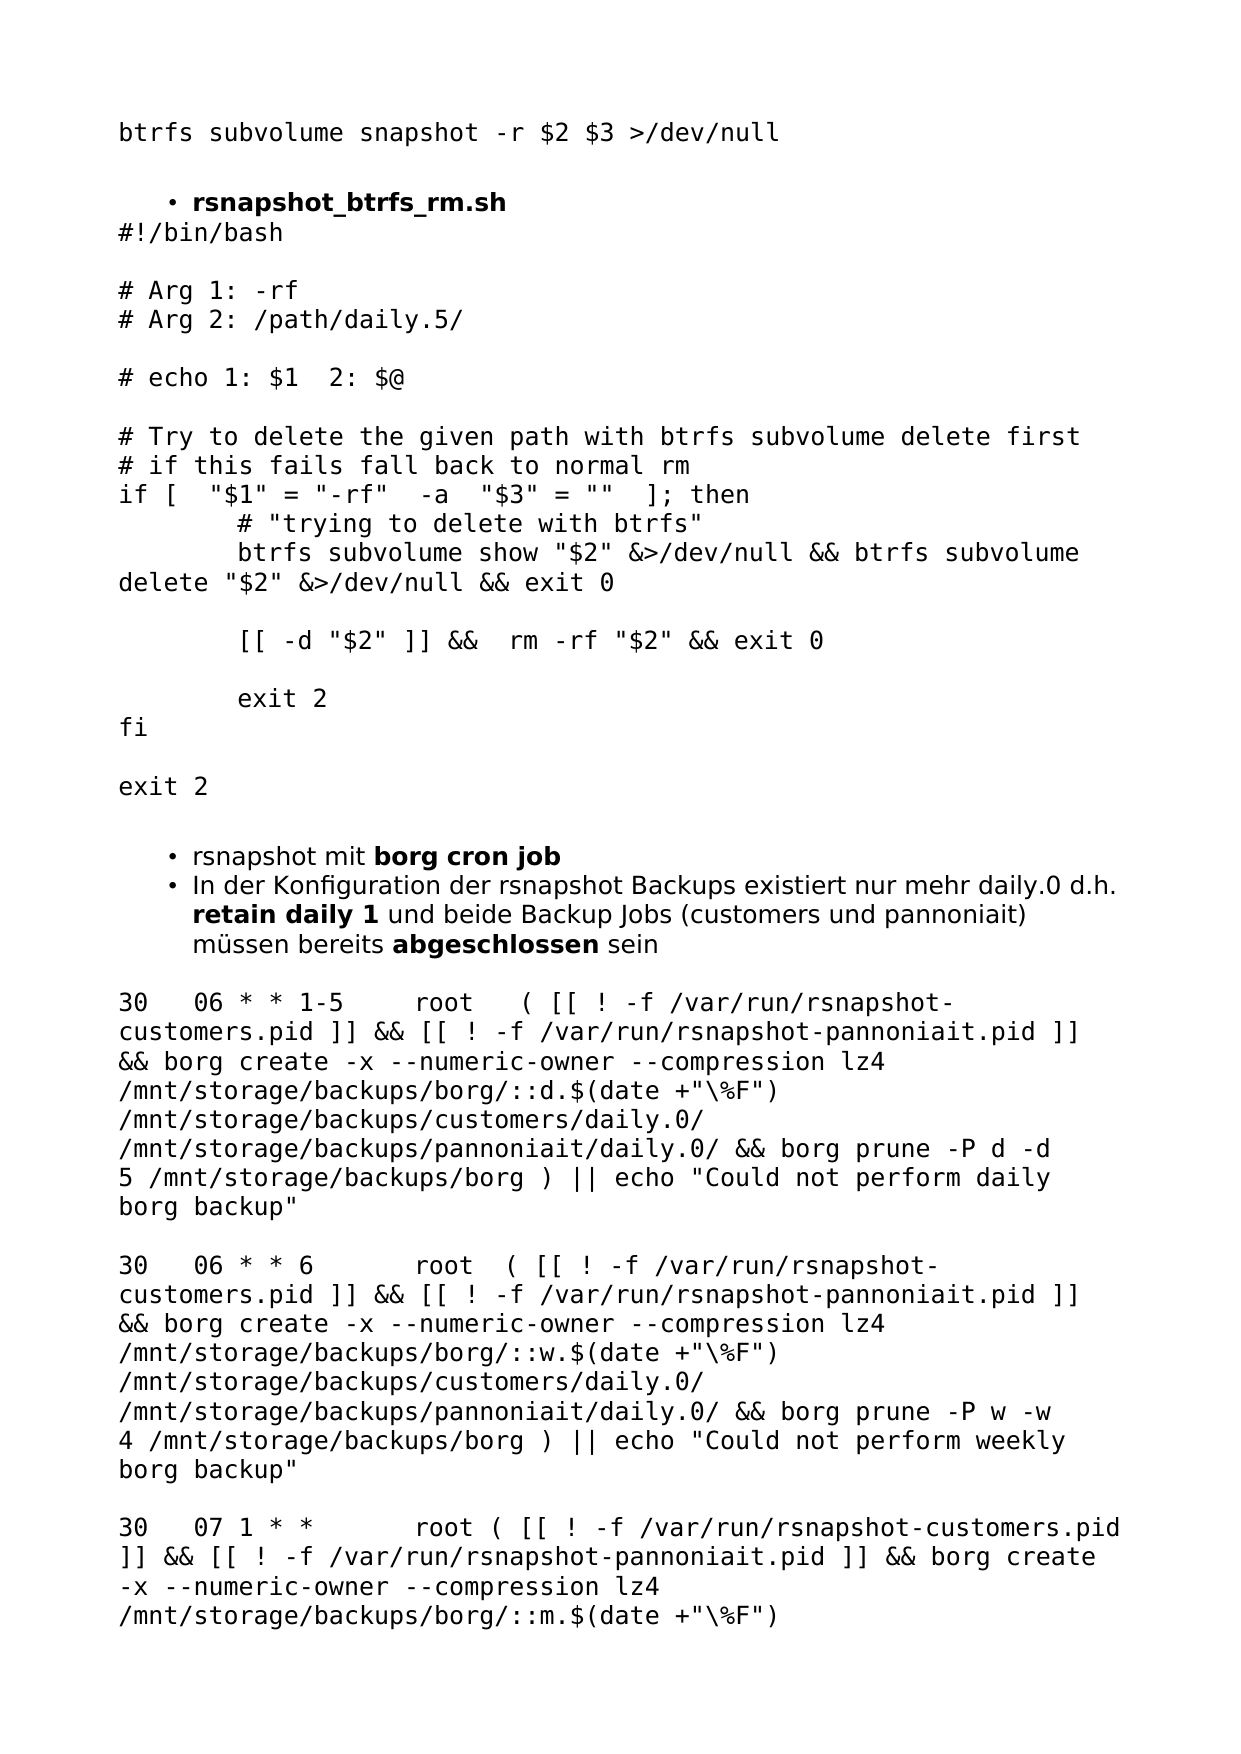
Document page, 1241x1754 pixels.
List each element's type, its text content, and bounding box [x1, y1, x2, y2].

list rsnapshot mit borg cron job [177, 842, 1122, 871]
list rsnapshot_btrfs_rm.sh [177, 188, 1122, 218]
list In der Konfiguration der rsnapshot Backups existiert nur mehr daily.0 d.h. retain daily 1 und beide Backup Jobs (customers und pannoniait) müssen bereits abgeschlossen sein [177, 871, 1122, 959]
text 30 06 * * 1-5 root ( [[ ! -f /var/run/rsnapshot-customers.pid ]] && [[ ! -f /var/run/rsnapshot-pannoniait.pid ]] && borg create -x --numeric-owner --compression lz4 /mnt/storage/backups/borg/::d.$(date +"\%F") /mnt/storage/backups/customers/daily.0/ /mnt/storage/backups/pannoniait/daily.0/ && borg prune -P d -d 5 /mnt/storage/backups/borg ) || echo "Could not perform daily borg backup" 30 06 * * 6 root ( [[ ! -f /var/run/rsnapshot-customers.pid ]] && [[ ! -f /var/run/rsnapshot-pannoniait.pid ]] && borg create -x --numeric-owner --compression lz4 /mnt/storage/backups/borg/::w.$(date +"\%F") /mnt/storage/backups/customers/daily.0/ /mnt/storage/backups/pannoniait/daily.0/ && borg prune -P w -w 4 /mnt/storage/backups/borg ) || echo "Could not perform weekly borg backup" 30 07 1 * * root ( [[ ! -f /var/run/rsnapshot-customers.pid ]] && [[ ! -f /var/run/rsnapshot-pannoniait.pid ]] && borg create -x --numeric-owner --compression lz4 /mnt/storage/backups/borg/::m.$(date +"\%F") [118, 988, 1122, 1630]
text #!/bin/bash # Arg 1: -rf # Arg 2: /path/daily.5/ # echo 1: $1 2: $@ # Try to delete the given path with btrfs subvolume delete first # if this fails fall back to normal rm if [ "$1" = "-rf" -a "$3" = "" ]; then # "trying to delete with btrfs" btrfs subvolume show "$2" &>/dev/null && btrfs subvolume delete "$2" &>/dev/null && exit 0 [[ -d "$2" ]] && rm -rf "$2" && exit 0 exit 2 fi exit 2 [118, 218, 1122, 801]
text btrfs subvolume snapshot -r $2 $3 >/dev/null [118, 118, 1122, 147]
